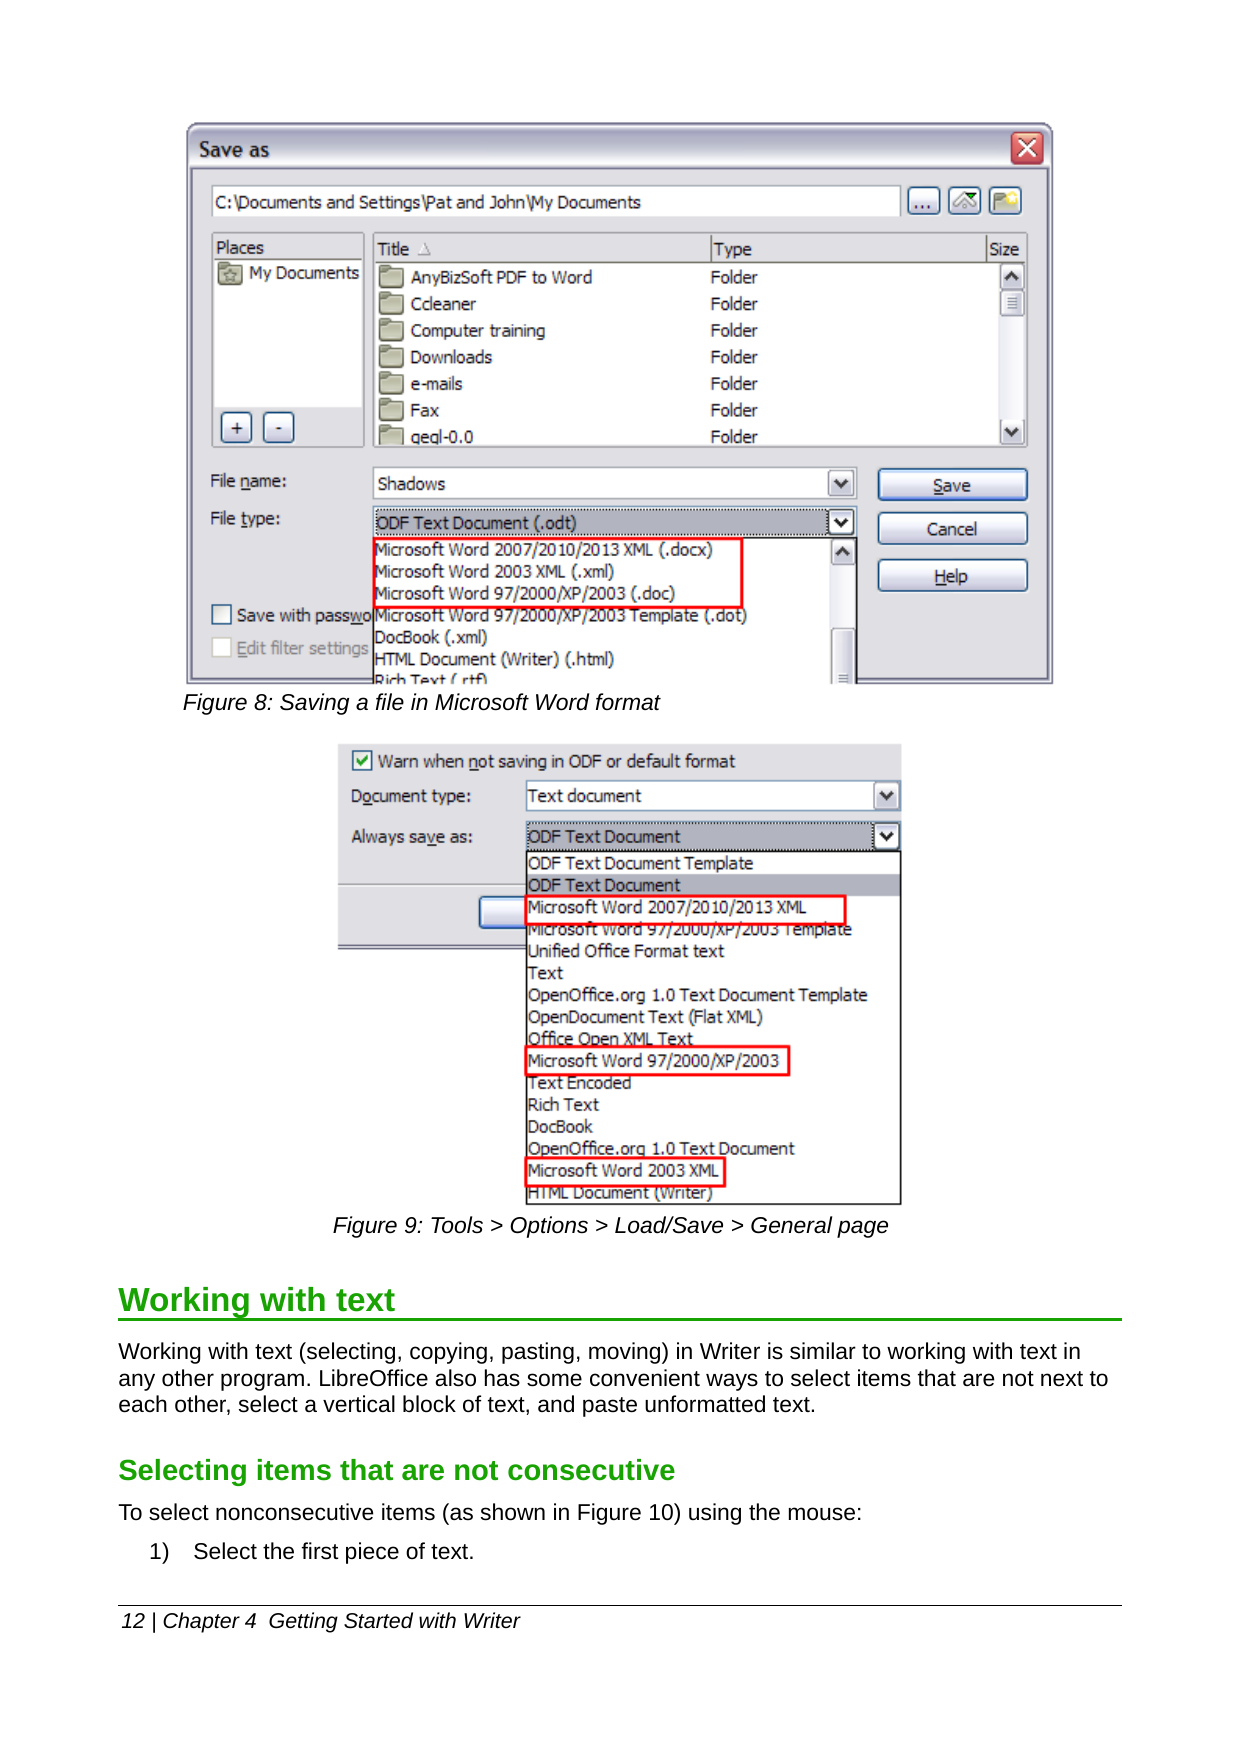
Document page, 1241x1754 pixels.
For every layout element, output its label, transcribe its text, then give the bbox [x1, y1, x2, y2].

text Figure 8: Saving a file in Microsoft Word format [183, 689, 1058, 715]
list Select the first piece of text. [169, 1538, 1122, 1564]
subtitle Selecting items that are not consecutive [118, 1453, 1122, 1487]
text Figure 9: Tools > Options > Load/Save > General page [333, 1213, 908, 1238]
text To select nonconsecutive items (as shown in Figure 10) using the mouse: [118, 1499, 1122, 1525]
subtitle Working with text [118, 1280, 1122, 1318]
picture [332, 738, 908, 1213]
text Working with text (selecting, copying, pasting, moving) in Writer is similar to working with text in any other program. LibreOffice also has some convenient ways to select items that are not next to each other, select a vertical block of text, and paste unformatted text. [118, 1338, 1122, 1417]
picture [182, 118, 1058, 689]
